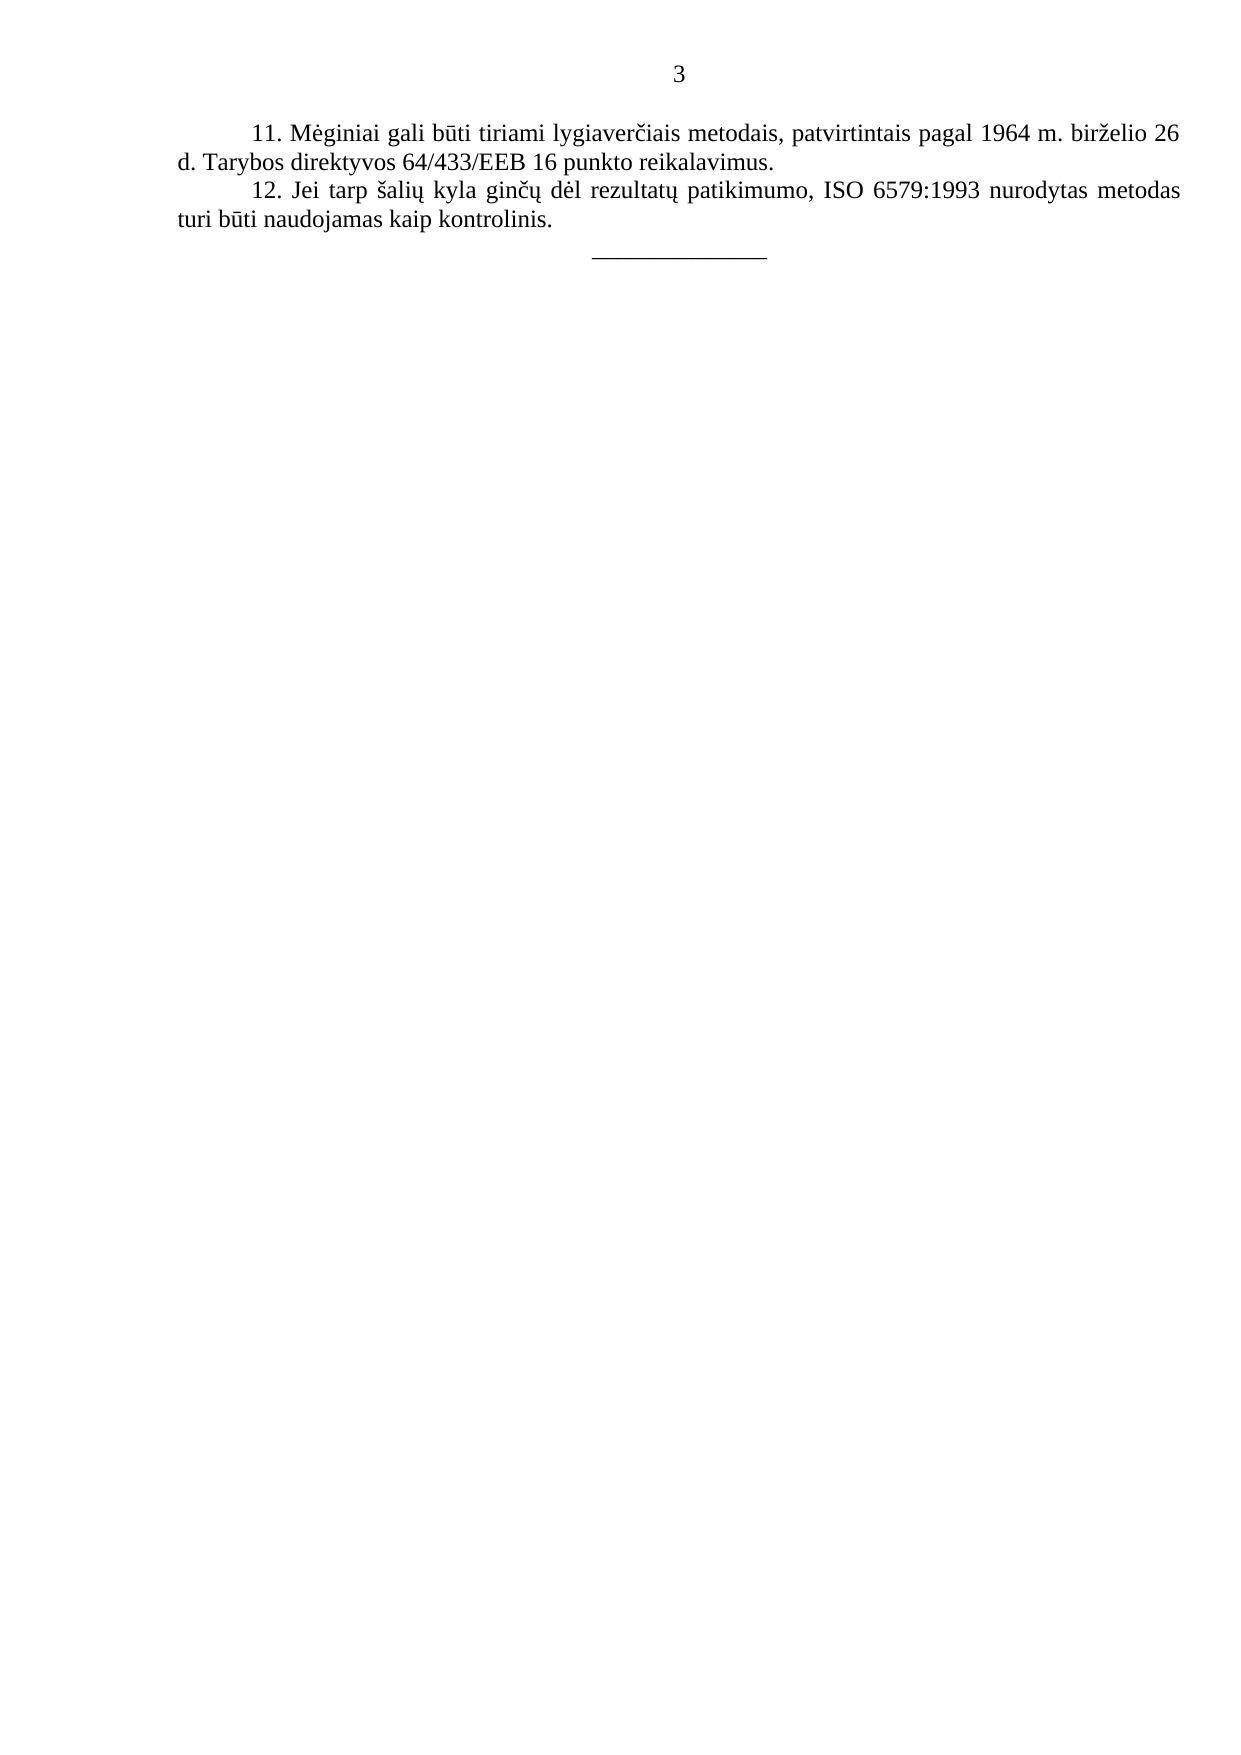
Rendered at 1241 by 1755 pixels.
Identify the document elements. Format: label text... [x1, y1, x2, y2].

text 11. Mėginiai gali būti tiriami lygiaverčiais metodais, patvirtintais pagal 1964 m. birželio 26 d. Tarybos direktyvos 64/433/EEB 16 punkto reikalavimus. [177, 118, 1181, 176]
text 12. Jei tarp šalių kyla ginčų dėl rezultatų patikimumo, ISO 6579:1993 nurodytas metodas turi būti naudojamas kaip kontrolinis. [177, 176, 1181, 233]
text ______________ [177, 233, 1181, 262]
